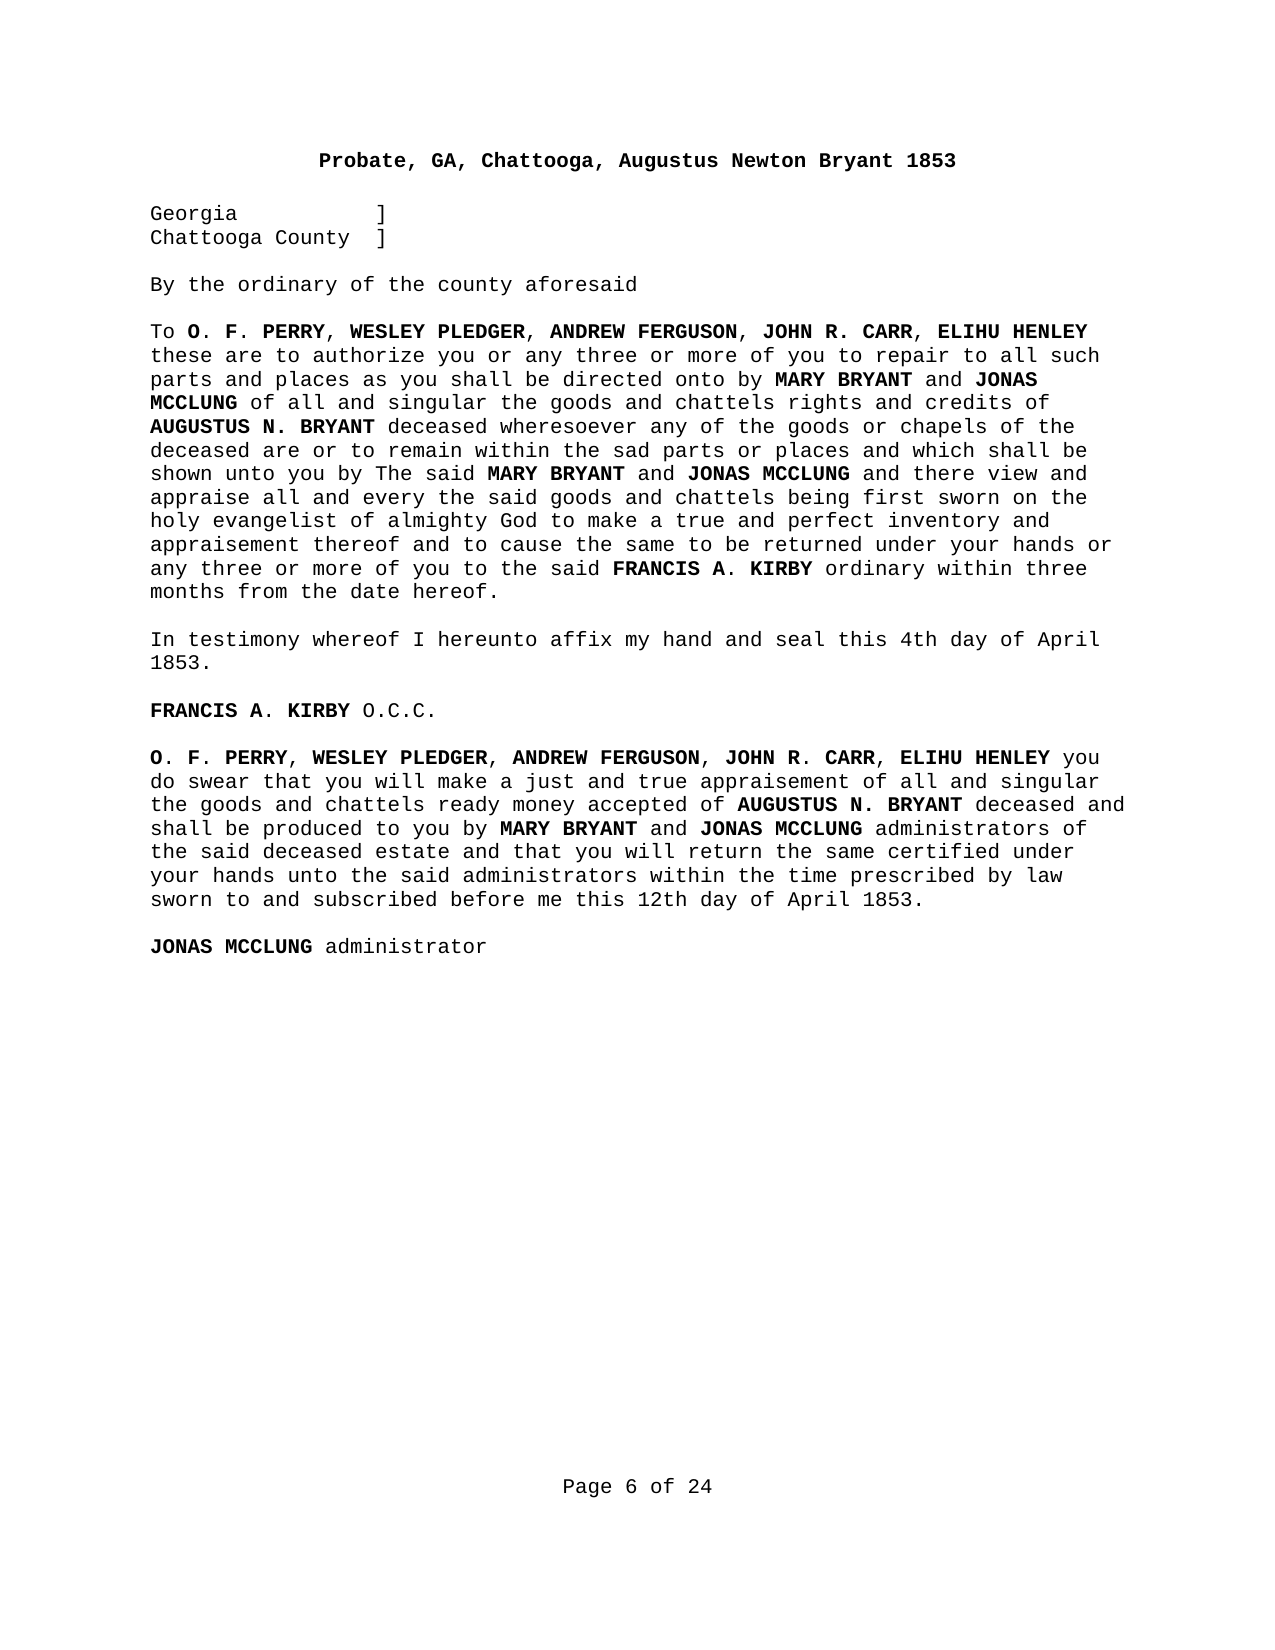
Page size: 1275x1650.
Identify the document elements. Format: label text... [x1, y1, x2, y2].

text In testimony whereof I hereunto affix my hand and seal this 4th day of April 1853. [150, 629, 1125, 676]
text Georgia ] [150, 203, 1125, 227]
text Francis A. kirby O.C.C. [150, 700, 1125, 723]
text Chattooga County ] [150, 227, 1125, 250]
text To o. F. Perry, Wesley Pledger, Andrew Ferguson, John R. Carr, Elihu Henley these are to authorize you or any three or more of you to repair to all such parts and places as you shall be directed onto by Mary BRYANT and Jonas McClung of all and singular the goods and chattels rights and credits of AUGUSTUS N. BRYANT deceased wheresoever any of the goods or chapels of the deceased are or to remain within the sad parts or places and which shall be shown unto you by The said Mary BRYANT and Jonas McClung and there view and appraise all and every the said goods and chattels being first sworn on the holy evangelist of almighty God to make a true and perfect inventory and appraisement thereof and to cause the same to be returned under your hands or any three or more of you to the said Francis a. kirby ordinary within three months from the date hereof. [150, 321, 1125, 605]
text By the ordinary of the county aforesaid [150, 274, 1125, 298]
text O. f. Perry, Wesley pLedger, Andrew Ferguson, John R. Carr, elihu Henley you do swear that you will make a just and true appraisement of all and singular the goods and chattels ready money accepted of AUGUSTUS N. BRYANT deceased and shall be produced to you by Mary BRYANT and Jonas McClung administrators of the said deceased estate and that you will return the same certified under your hands unto the said administrators within the time prescribed by law sworn to and subscribed before me this 12th day of April 1853. [150, 747, 1125, 912]
text Jonas McClung administrator [150, 936, 1125, 960]
